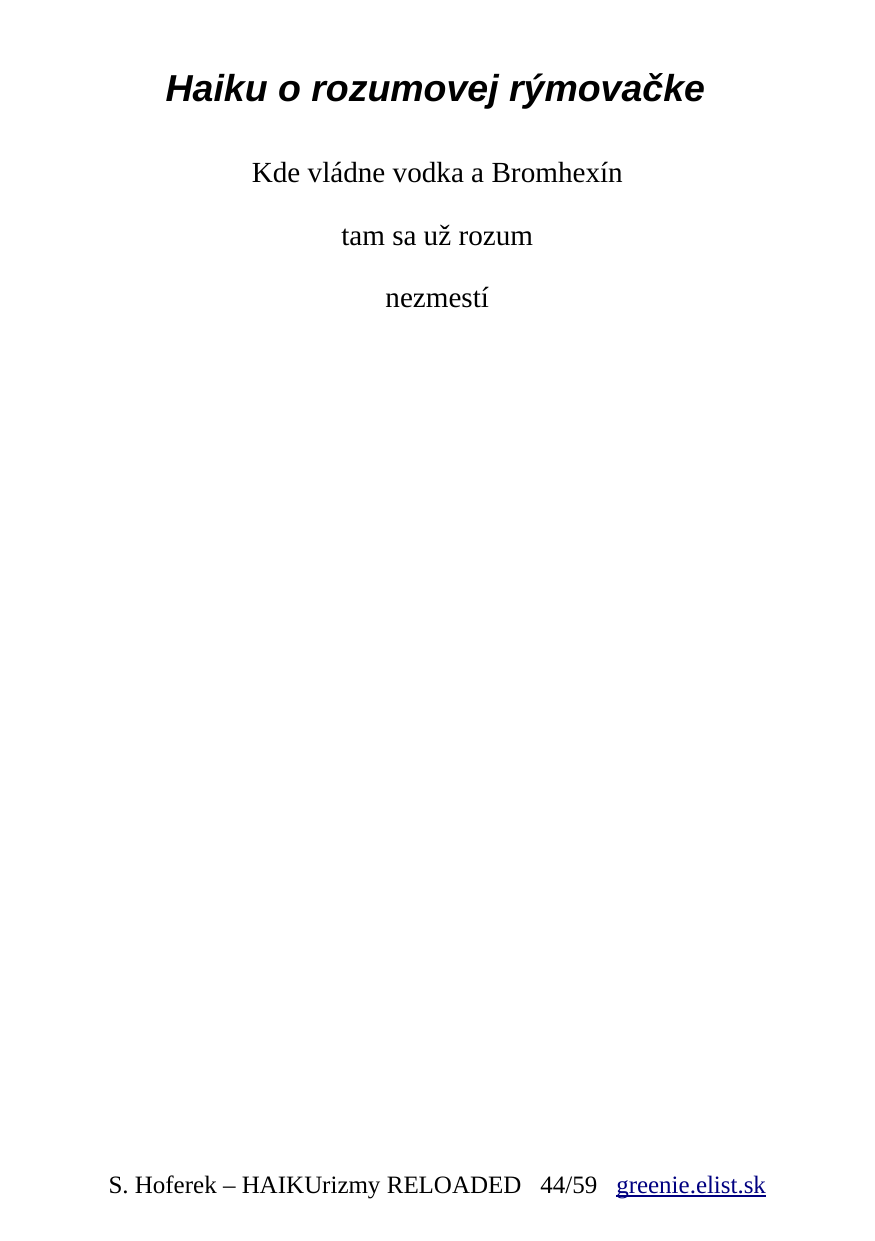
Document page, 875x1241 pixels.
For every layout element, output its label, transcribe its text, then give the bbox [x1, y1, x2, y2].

text Kde vládne vodka a Bromhexín [41, 156, 833, 189]
text tam sa už rozum [41, 218, 833, 251]
text nezmestí [41, 280, 833, 313]
subtitle Haiku o rozumovej rýmovačke [41, 66, 833, 109]
